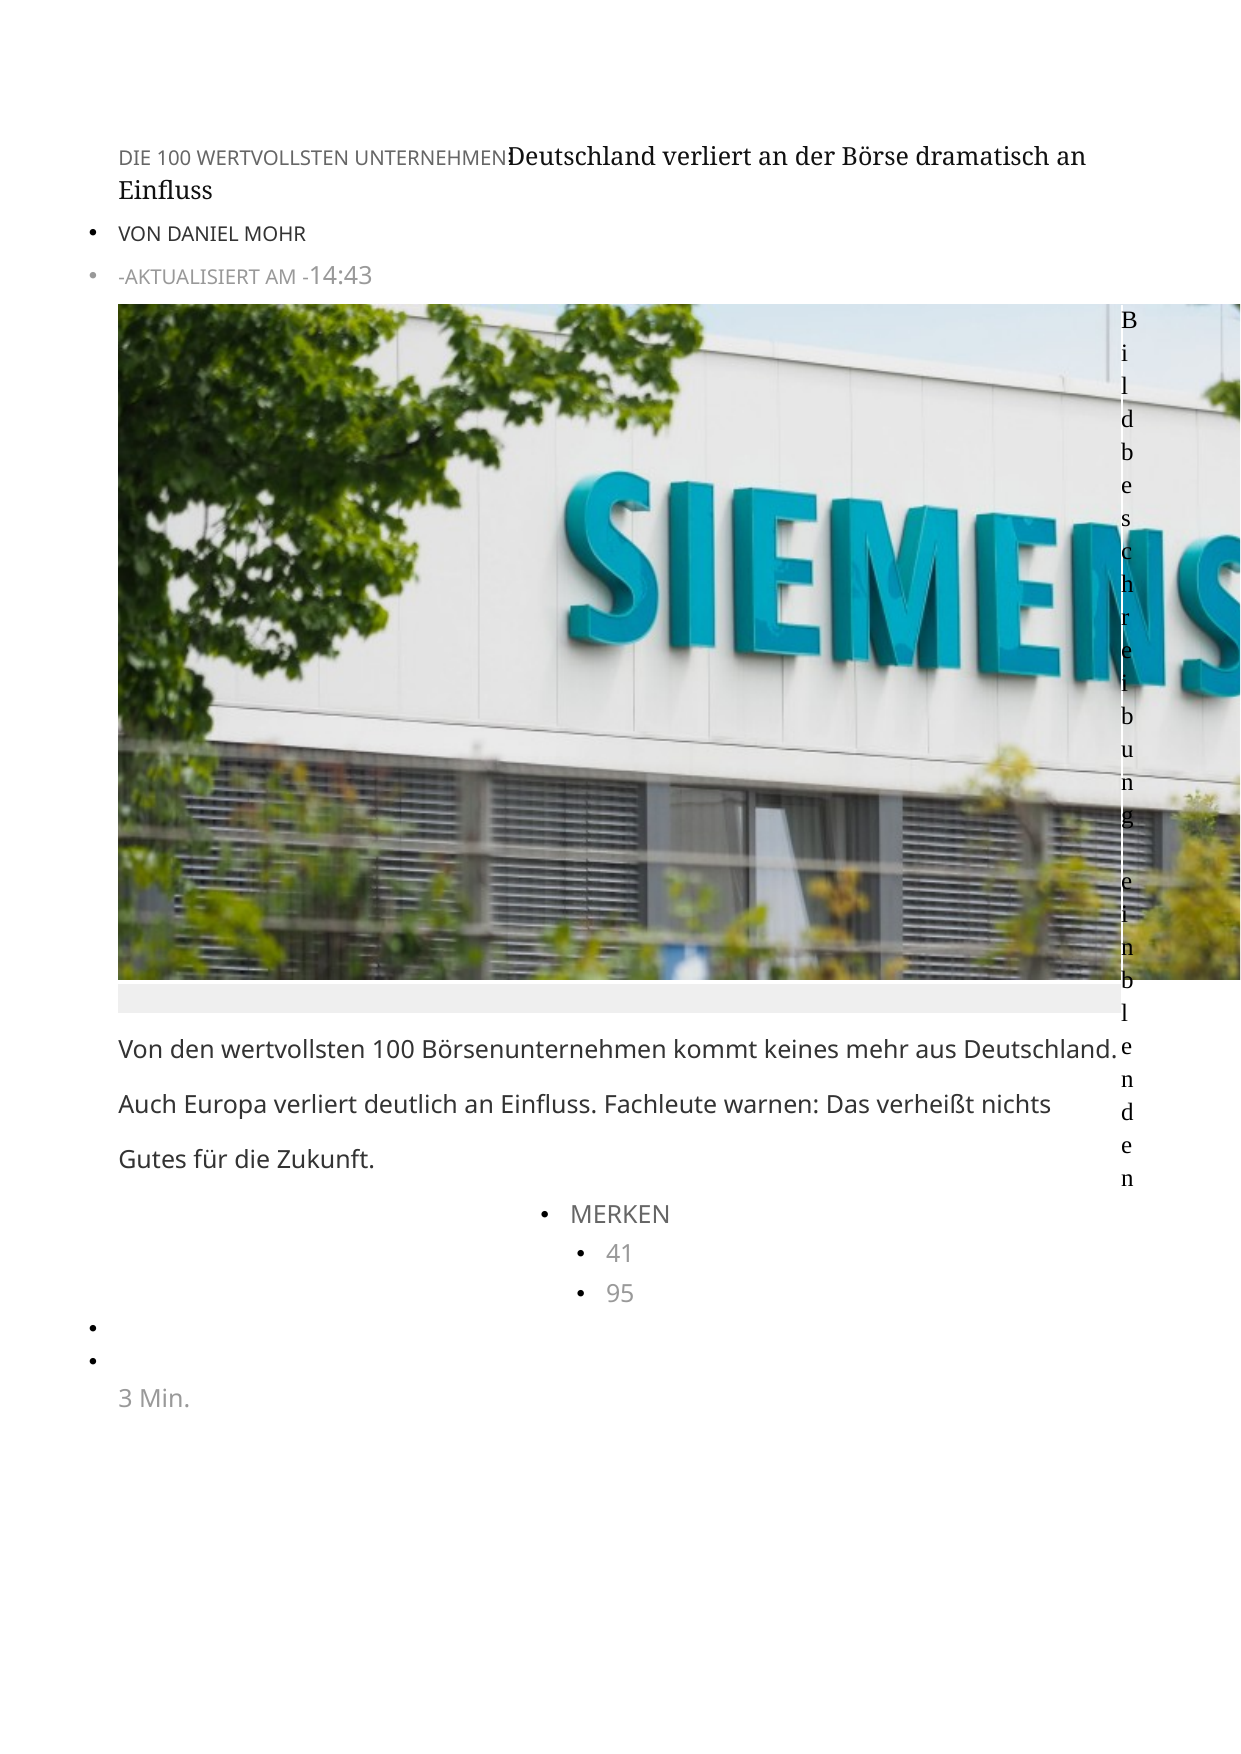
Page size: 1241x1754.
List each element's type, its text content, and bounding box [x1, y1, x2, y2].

list VON DANIEL MOHR [118, 219, 1122, 247]
picture [1216, 559, 1241, 614]
list 95 [118, 1275, 1122, 1309]
picture [1126, 313, 1133, 319]
list 41 [118, 1236, 1122, 1270]
list -AKTUALISIERT AM -14:43 [118, 258, 1122, 292]
text 3 Min. [118, 1381, 1122, 1414]
picture [1126, 320, 1134, 327]
subtitle DIE 100 WERTVOLLSTEN UNTERNEHMENDeutschland verliert an der Börse dramatisch an Einfluss [118, 139, 1122, 207]
list MERKEN [118, 1197, 1122, 1231]
text Von den wertvollsten 100 Börsenunternehmen kommt keines mehr aus Deutschland. Auch Europa verliert deutlich an Einfluss. Fachleute warnen: Das verheißt nichts Gutes für die Zukunft. [118, 1032, 1121, 1176]
picture [1125, 714, 1130, 723]
picture [118, 304, 1241, 980]
picture [1125, 450, 1130, 459]
